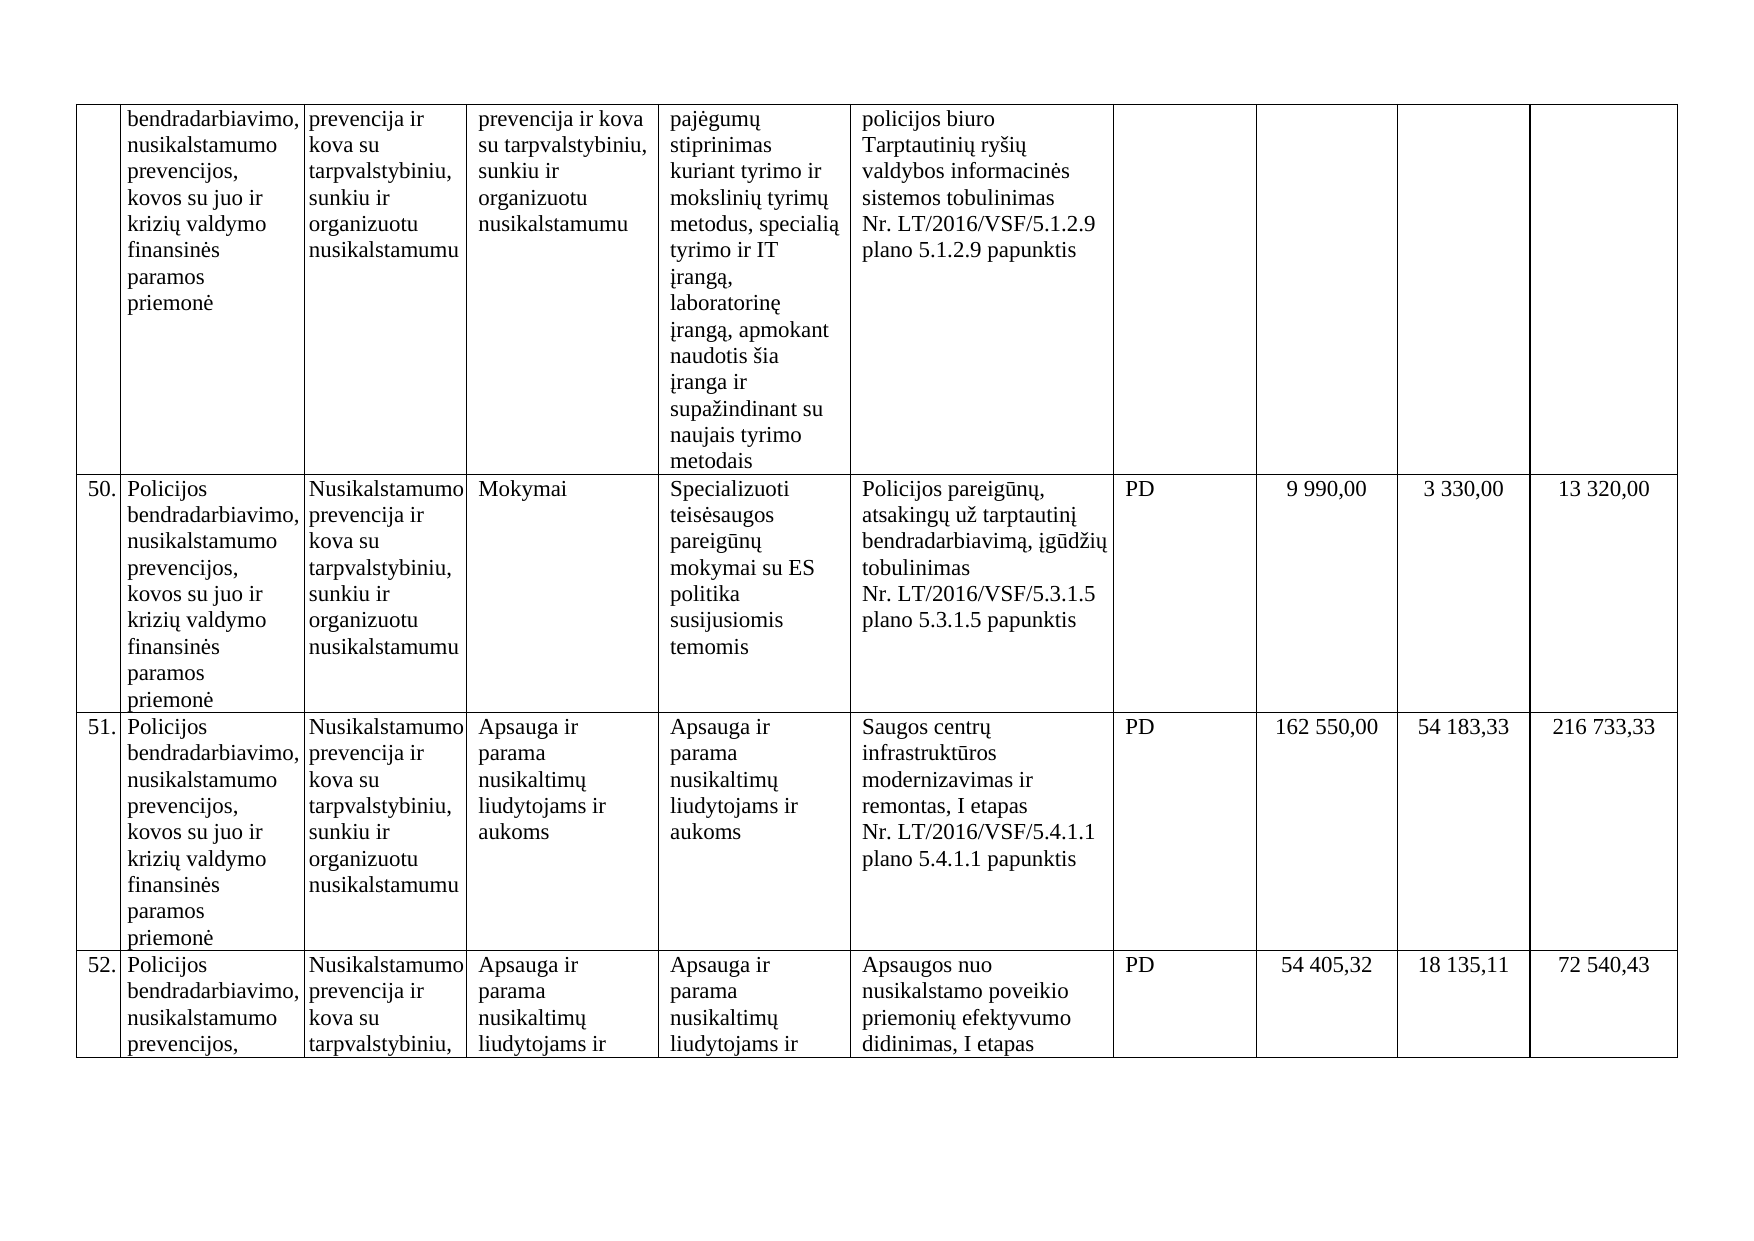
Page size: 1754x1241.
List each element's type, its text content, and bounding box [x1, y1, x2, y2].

table_cell PD [1114, 951, 1256, 1057]
table_cell Policijos pareigūnų, atsakingų už tarptautinį bendradarbiavimą, įgūdžių tobulinimas Nr. LT/2016/VSF/5.3.1.5 plano 5.3.1.5 papunktis [851, 475, 1113, 712]
table_cell prevencija ir kova su tarpvalstybiniu, sunkiu ir organizuotu nusikalstamumu [467, 105, 658, 474]
table_cell 52. [77, 951, 120, 1057]
table_cell Apsauga ir parama nusikaltimų liudytojams ir aukoms [467, 713, 658, 950]
table_cell bendradarbiavimo, nusikalstamumo prevencijos, kovos su juo ir krizių valdymo finansinės paramos priemonė [121, 105, 304, 474]
table_cell Specializuoti teisėsaugos pareigūnų mokymai su ES politika susijusiomis temomis [659, 475, 850, 712]
table_cell Policijos bendradarbiavimo, nusikalstamumo prevencijos, [121, 951, 304, 1057]
table_cell PD [1114, 713, 1256, 950]
table_cell 13 320,00 [1531, 475, 1677, 712]
table_cell [1114, 105, 1256, 474]
table_cell 18 135,11 [1398, 951, 1529, 1057]
table_cell [1531, 105, 1677, 474]
table_cell 3 330,00 [1398, 475, 1529, 712]
table_cell Apsauga ir parama nusikaltimų liudytojams ir [467, 951, 658, 1057]
table_cell [1257, 105, 1397, 474]
table_cell Saugos centrų infrastruktūros modernizavimas ir remontas, I etapas Nr. LT/2016/VSF/5.4.1.1 plano 5.4.1.1 papunktis [851, 713, 1113, 950]
table_cell policijos biuro Tarptautinių ryšių valdybos informacinės sistemos tobulinimas Nr. LT/2016/VSF/5.1.2.9 plano 5.1.2.9 papunktis [851, 105, 1113, 474]
table_cell Apsaugos nuo nusikalstamo poveikio priemonių efektyvumo didinimas, I etapas [851, 951, 1113, 1057]
table_cell prevencija ir kova su tarpvalstybiniu, sunkiu ir organizuotu nusikalstamumu [305, 105, 466, 474]
table_cell 72 540,43 [1531, 951, 1677, 1057]
table_cell PD [1114, 475, 1256, 712]
table_cell 54 183,33 [1398, 713, 1529, 950]
table_cell [77, 105, 120, 474]
table_cell Nusikalstamumo prevencija ir kova su tarpvalstybiniu, sunkiu ir organizuotu nusikalstamumu [305, 713, 466, 950]
table_cell Nusikalstamumo prevencija ir kova su tarpvalstybiniu, sunkiu ir organizuotu nusikalstamumu [305, 475, 466, 712]
table_cell Nusikalstamumo prevencija ir kova su tarpvalstybiniu, [305, 951, 466, 1057]
table_cell 50. [77, 475, 120, 712]
table_cell [1398, 105, 1529, 474]
table_cell Policijos bendradarbiavimo, nusikalstamumo prevencijos, kovos su juo ir krizių valdymo finansinės paramos priemonė [121, 475, 304, 712]
table_cell Apsauga ir parama nusikaltimų liudytojams ir aukoms [659, 713, 850, 950]
table_cell 51. [77, 713, 120, 950]
table_cell pajėgumų stiprinimas kuriant tyrimo ir mokslinių tyrimų metodus, specialią tyrimo ir IT įrangą, laboratorinę įrangą, apmokant naudotis šia įranga ir supažindinant su naujais tyrimo metodais [659, 105, 850, 474]
table_cell 216 733,33 [1531, 713, 1677, 950]
table_cell Apsauga ir parama nusikaltimų liudytojams ir [659, 951, 850, 1057]
table_cell Mokymai [467, 475, 658, 712]
table_cell 9 990,00 [1257, 475, 1397, 712]
table_cell 162 550,00 [1257, 713, 1397, 950]
table_cell 54 405,32 [1257, 951, 1397, 1057]
table_cell Policijos bendradarbiavimo, nusikalstamumo prevencijos, kovos su juo ir krizių valdymo finansinės paramos priemonė [121, 713, 304, 950]
